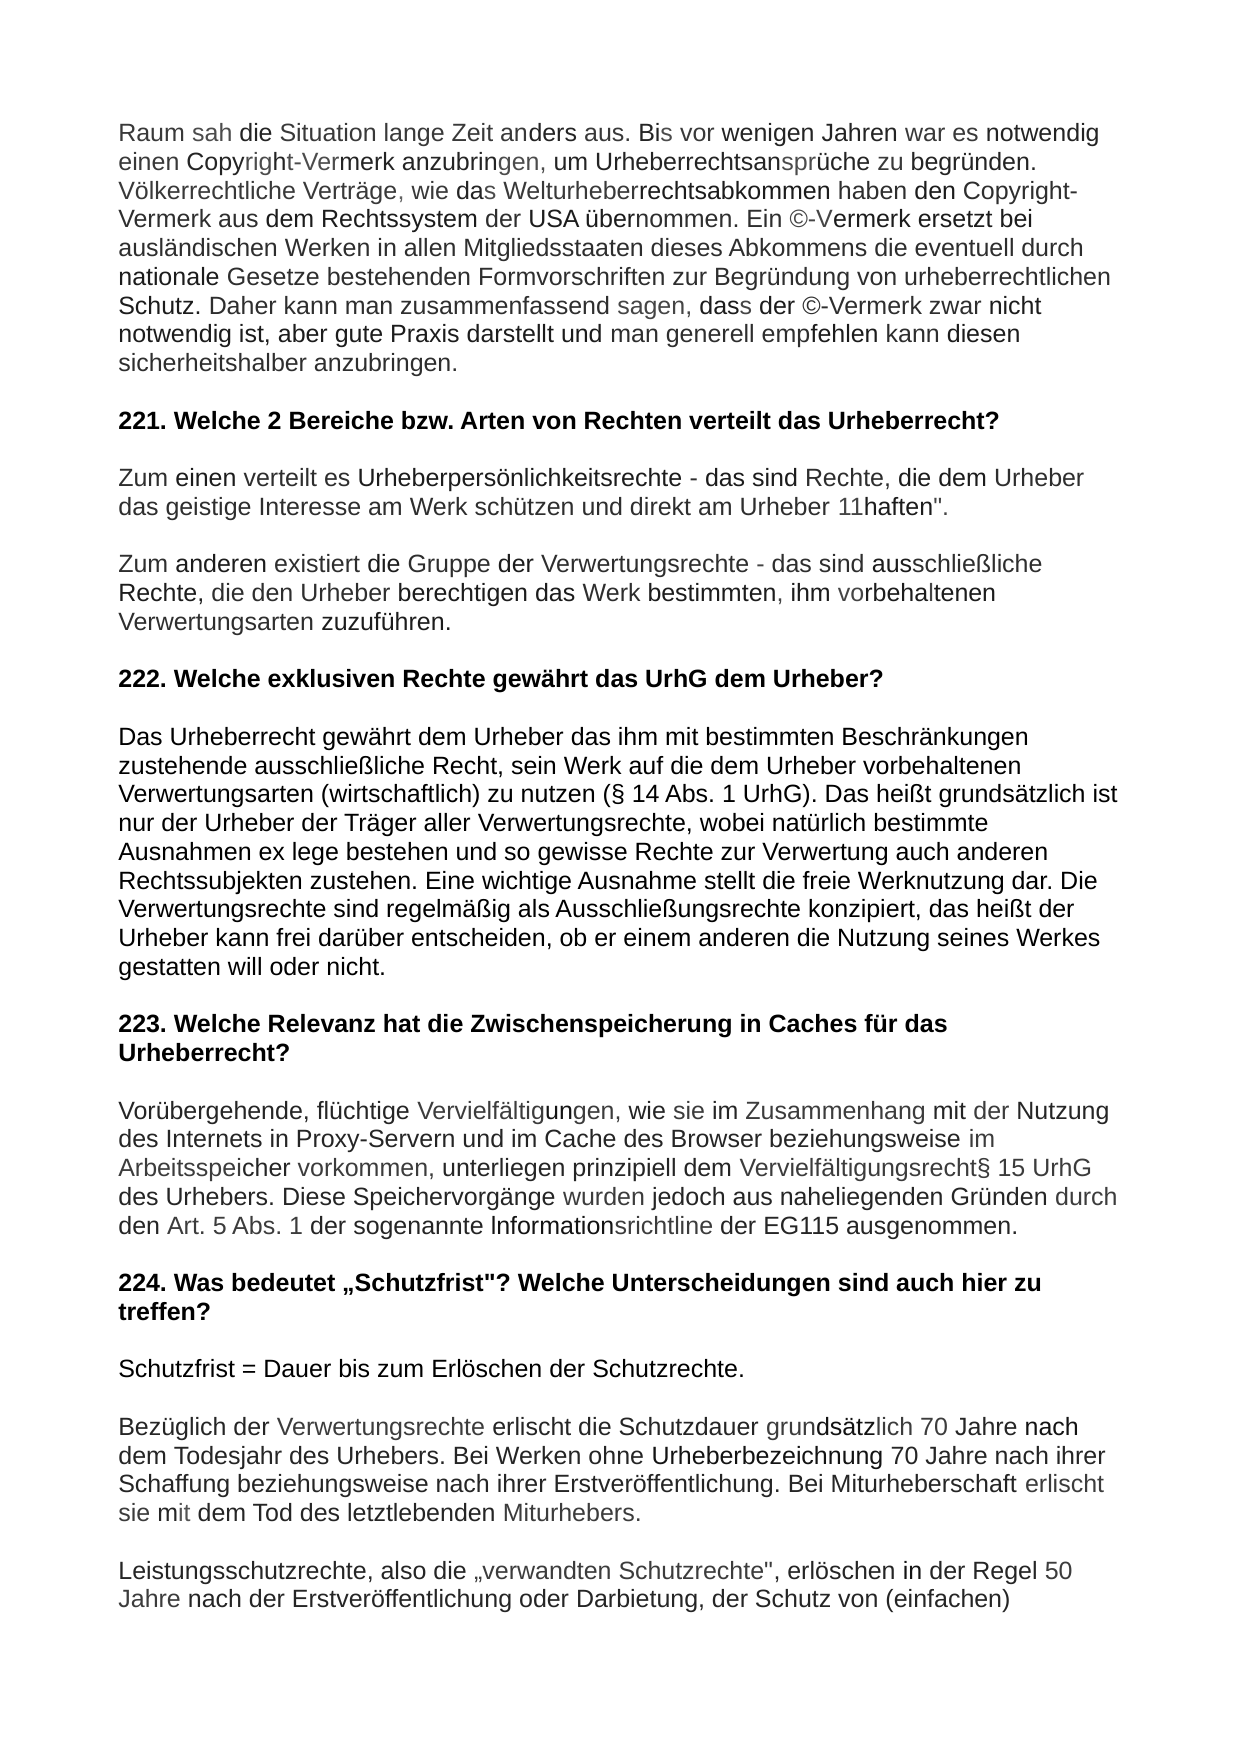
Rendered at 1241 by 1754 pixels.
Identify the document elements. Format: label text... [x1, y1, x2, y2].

text 223. Welche Relevanz hat die Zwischenspeicherung in Caches für das Urheberrecht? [118, 1009, 1122, 1067]
text 221. Welche 2 Bereiche bzw. Arten von Rechten verteilt das Urheberrecht? [118, 406, 1122, 434]
text Zum anderen existiert die Gruppe der Verwertungsrechte - das sind ausschließliche Rechte, die den Urheber berechtigen das Werk bestimmten, ihm vorbehaltenen [118, 549, 1122, 607]
text Leistungsschutzrechte, also die „verwandten Schutzrechte", erlöschen in der Regel 50 Jahre nach der Erstveröffentlichung oder Darbietung, der Schutz von (einfachen) [118, 1556, 1122, 1613]
text Verwertungsarten zuzuführen. [118, 607, 1122, 636]
text Raum sah die Situation lange Zeit anders aus. Bis vor wenigen Jahren war es notwendig einen Copyright-Vermerk anzubringen, um Urheberrechtsansprüche zu begründen. Völkerrechtliche Verträge, wie das Welturheberrechtsabkommen haben den Copyright-Vermerk aus dem Rechtssystem der USA übernommen. Ein ©-Vermerk ersetzt bei ausländischen Werken in allen Mitgliedsstaaten dieses Abkommens die eventuell durch nationale Gesetze bestehenden Formvorschriften zur Begründung von urheberrechtlichen Schutz. Daher kann man zusammenfassend sagen, dass der ©-Vermerk zwar nicht notwendig ist, aber gute Praxis darstellt und man generell empfehlen kann diesen sicherheitshalber anzubringen. [118, 118, 1122, 377]
text Zum einen verteilt es Urheberpersönlichkeitsrechte - das sind Rechte, die dem Urheber das geistige Interesse am Werk schützen und direkt am Urheber 11haften". [118, 463, 1122, 521]
text Vorübergehende, flüchtige Vervielfältigungen, wie sie im Zusammenhang mit der Nutzung des Internets in Proxy-Servern und im Cache des Browser beziehungsweise im Arbeitsspeicher vorkommen, unterliegen prinzipiell dem Vervielfältigungsrecht§ 15 UrhG des Urhebers. Diese Speichervorgänge wurden jedoch aus naheliegenden Gründen durch den Art. 5 Abs. 1 der sogenannte lnformationsrichtline der EG115 ausgenommen. [118, 1096, 1122, 1239]
text 222. Welche exklusiven Rechte gewährt das UrhG dem Urheber? [118, 664, 1122, 693]
text Das Urheberrecht gewährt dem Urheber das ihm mit bestimmten Beschränkungen zustehende ausschließliche Recht, sein Werk auf die dem Urheber vorbehaltenen Verwertungsarten (wirtschaftlich) zu nutzen (§ 14 Abs. 1 UrhG). Das heißt grundsätzlich ist nur der Urheber der Träger aller Verwertungsrechte, wobei natürlich bestimmte Ausnahmen ex lege bestehen und so gewisse Rechte zur Verwertung auch anderen Rechtssubjekten zustehen. Eine wichtige Ausnahme stellt die freie Werknutzung dar. Die Verwertungsrechte sind regelmäßig als Ausschließungsrechte konzipiert, das heißt der Urheber kann frei darüber entscheiden, ob er einem anderen die Nutzung seines Werkes gestatten will oder nicht. [118, 722, 1122, 981]
text Schutzfrist = Dauer bis zum Erlöschen der Schutzrechte. [118, 1354, 1122, 1383]
text 224. Was bedeutet „Schutzfrist"? Welche Unterscheidungen sind auch hier zu treffen? [118, 1268, 1122, 1326]
text Bezüglich der Verwertungsrechte erlischt die Schutzdauer grundsätzlich 70 Jahre nach dem Todesjahr des Urhebers. Bei Werken ohne Urheberbezeichnung 70 Jahre nach ihrer Schaffung beziehungsweise nach ihrer Erstveröffentlichung. Bei Miturheberschaft erlischt sie mit dem Tod des letztlebenden Miturhebers. [118, 1412, 1122, 1527]
